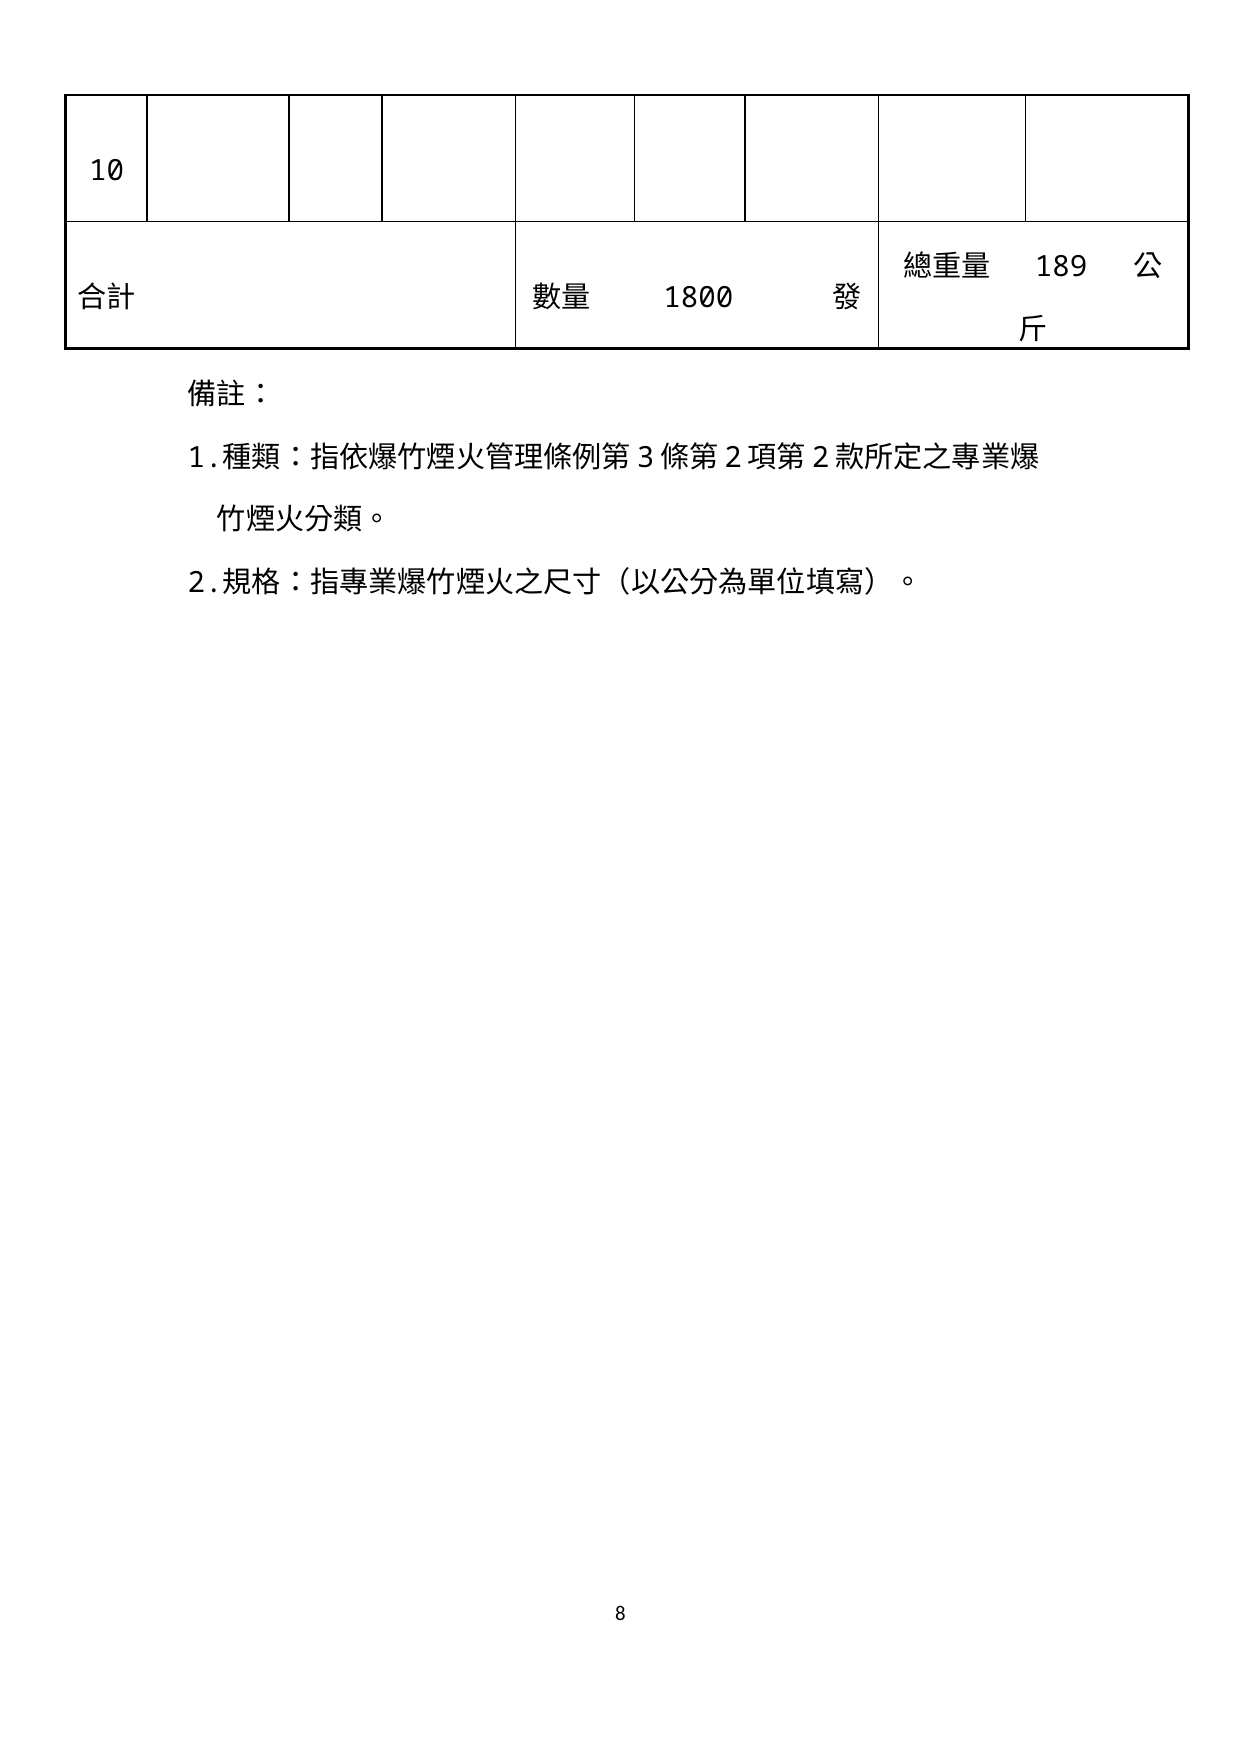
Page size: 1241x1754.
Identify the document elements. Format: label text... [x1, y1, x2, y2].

table_cell [879, 96, 1025, 221]
table_cell 數量 1800 發 [516, 222, 878, 347]
text 1.種類：指依爆竹煙火管理條例第3條第2項第2款所定之專業爆竹煙火分類。 [187, 413, 1053, 538]
table_cell [1026, 96, 1187, 221]
table_cell 總重量 189 公斤 [879, 222, 1187, 347]
table_cell [635, 96, 744, 221]
table_cell [516, 96, 634, 221]
text 備註： [187, 350, 1053, 413]
table_cell [290, 96, 381, 221]
table_cell [383, 96, 515, 221]
table_cell [746, 96, 878, 221]
table_cell 合計 [67, 222, 515, 347]
text 2.規格：指專業爆竹煙火之尺寸（以公分為單位填寫）。 [187, 538, 1053, 600]
table_cell [148, 96, 288, 221]
table_cell 10 [67, 96, 146, 221]
